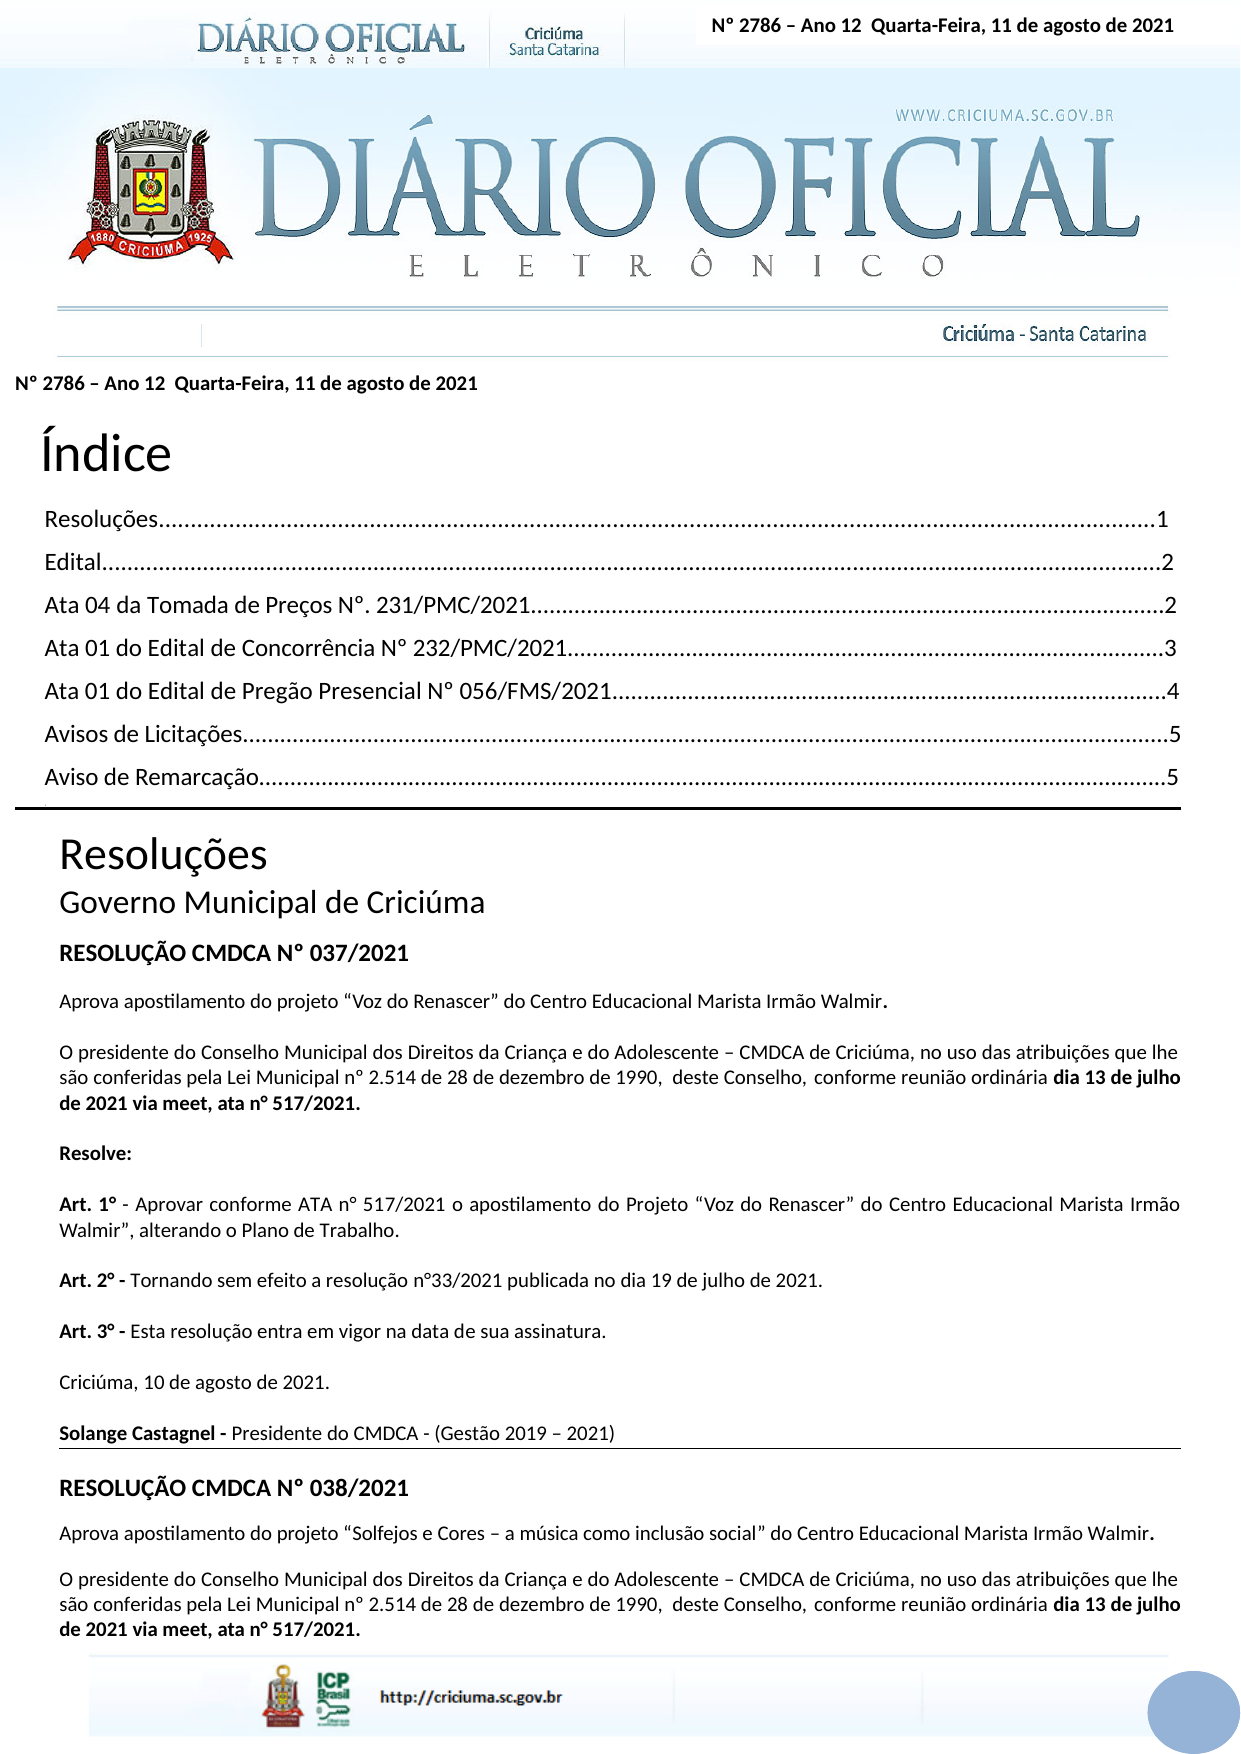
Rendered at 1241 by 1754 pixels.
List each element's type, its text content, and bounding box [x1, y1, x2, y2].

text Avisos de Licitações.....................................................................................................................................................5 [15, 718, 1181, 749]
text Aviso de Remarcação..................................................................................................................................................5 [15, 761, 1181, 792]
text Solange Castagnel - Presidente do CMDCA - (Gestão 2019 – 2021) [59, 1420, 1181, 1448]
text Aprova apostilamento do projeto “Voz do Renascer” do Centro Educacional Marista Irmão Walmir. [59, 988, 1181, 1013]
text Ata 04 da Tomada de Preços Nº. 231/PMC/2021......................................................................................................2 [15, 589, 1181, 620]
text Resoluções [59, 825, 1181, 881]
text Resolve: [59, 1141, 1181, 1166]
text Ata 01 do Edital de Concorrência Nº 232/PMC/2021................................................................................................3 [15, 632, 1181, 663]
text O presidente do Conselho Municipal dos Direitos da Criança e do Adolescente – CMDCA de Criciúma, no uso das atribuições que lhe são conferidas pela Lei Municipal nº 2.514 de 28 de dezembro de 1990, deste Conselho, conforme reunião ordinária dia 13 de julho de 2021 via meet, ata n° 517/2021. [59, 1039, 1181, 1115]
text Governo Municipal de Criciúma [59, 881, 1181, 922]
text Art. 1° - Aprovar conforme ATA n° 517/2021 o apostilamento do Projeto “Voz do Renascer” do Centro Educacional Marista Irmão Walmir”, alterando o Plano de Trabalho. [59, 1191, 1181, 1242]
text Nº 2786 – Ano 12 Quarta-Feira, 11 de agosto de 2021 [15, 370, 529, 395]
text Criciúma, 10 de agosto de 2021. [59, 1369, 1181, 1395]
text Índice [40, 419, 202, 485]
text Art. 2° - Tornando sem efeito a resolução n°33/2021 publicada no dia 19 de julho de 2021. [59, 1268, 1181, 1293]
text Resoluções............................................................................................................................................................1 [15, 503, 1181, 534]
text Edital........................................................................................................................................................................2 [15, 546, 1181, 577]
text Ata 01 do Edital de Pregão Presencial Nº 056/FMS/2021........................................................................................4 [15, 675, 1181, 706]
text RESOLUÇÃO CMDCA Nº 037/2021 [59, 937, 1181, 968]
text Art. 3° - Esta resolução entra em vigor na data de sua assinatura. [59, 1318, 1181, 1344]
text O presidente do Conselho Municipal dos Direitos da Criança e do Adolescente – CMDCA de Criciúma, no uso das atribuições que lhe são conferidas pela Lei Municipal nº 2.514 de 28 de dezembro de 1990, deste Conselho, conforme reunião ordinária dia 13 de julho de 2021 via meet, ata n° 517/2021. [59, 1566, 1181, 1642]
text Aprova apostilamento do projeto “Solfejos e Cores – a música como inclusão social” do Centro Educacional Marista Irmão Walmir. [59, 1520, 1181, 1545]
text RESOLUÇÃO CMDCA Nº 038/2021 [59, 1472, 1181, 1502]
